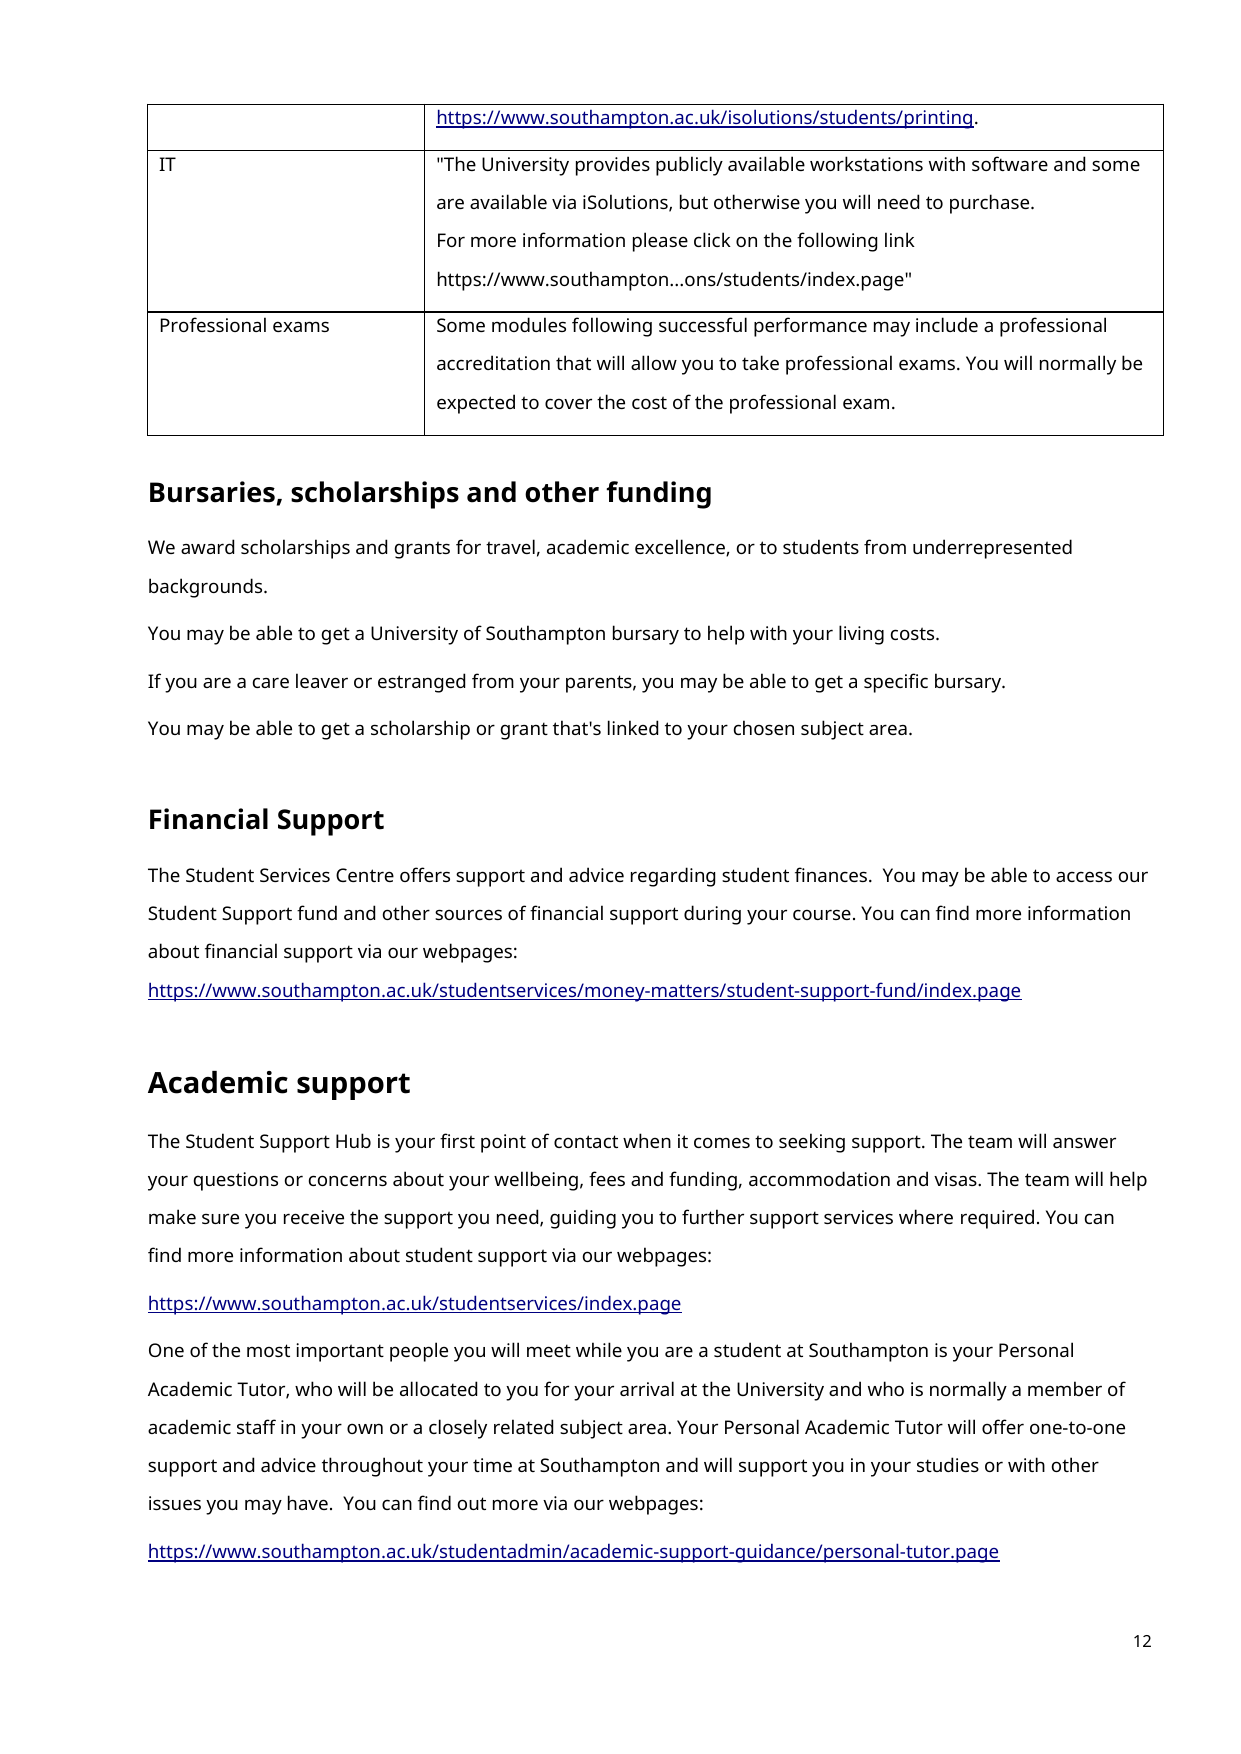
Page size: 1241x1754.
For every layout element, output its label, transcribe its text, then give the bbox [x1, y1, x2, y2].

table_cell Professional exams [148, 313, 424, 434]
subtitle Financial Support [148, 801, 1152, 838]
table_cell [148, 105, 424, 150]
table_cell IT [148, 151, 424, 311]
text The Student Support Hub is your first point of contact when it comes to seeking support. The team will answer your questions or concerns about your wellbeing, fees and funding, accommodation and visas. The team will help make sure you receive the support you need, guiding you to further support services where required. You can find more information about student support via our webpages: [148, 1128, 1152, 1268]
table_cell https://www.southampton.ac.uk/isolutions/students/printing. [425, 105, 1163, 150]
table_cell "The University provides publicly available workstations with software and some are available via iSolutions, but otherwise you will need to purchase. For more information please click on the following link https://www.southampton...ons/students/index.page" [425, 151, 1163, 311]
text If you are a care leaver or estranged from your parents, you may be able to get a specific bursary. [148, 668, 1152, 694]
subtitle Academic support [148, 1062, 1152, 1102]
text You may be able to get a scholarship or grant that's linked to your chosen subject area. [148, 716, 1152, 741]
text One of the most important people you will meet while you are a student at Southampton is your Personal Academic Tutor, who will be allocated to you for your arrival at the University and who is normally a member of academic staff in your own or a closely related subject area. Your Personal Academic Tutor will offer one-to-one support and advice throughout your time at Southampton and will support you in your studies or with other issues you may have. You can find out more via our webpages: [148, 1338, 1152, 1516]
text You may be able to get a University of Southampton bursary to help with your living costs. [148, 621, 1152, 646]
text https://www.southampton.ac.uk/studentservices/index.page [148, 1290, 1152, 1316]
text https://www.southampton.ac.uk/studentadmin/academic-support-guidance/personal-tutor.page [148, 1538, 1152, 1564]
text The Student Services Centre offers support and advice regarding student finances. You may be able to access our Student Support fund and other sources of financial support during your course. You can find more information about financial support via our webpages: https://www.southampton.ac.uk/studentservices/money-matters/student-support-fund/index.page [148, 862, 1152, 1003]
subtitle Bursaries, scholarships and other funding [148, 473, 1152, 510]
text We award scholarships and grants for travel, academic excellence, or to students from underrepresented backgrounds. [148, 535, 1152, 598]
table_cell Some modules following successful performance may include a professional accreditation that will allow you to take professional exams. You will normally be expected to cover the cost of the professional exam. [425, 313, 1163, 434]
